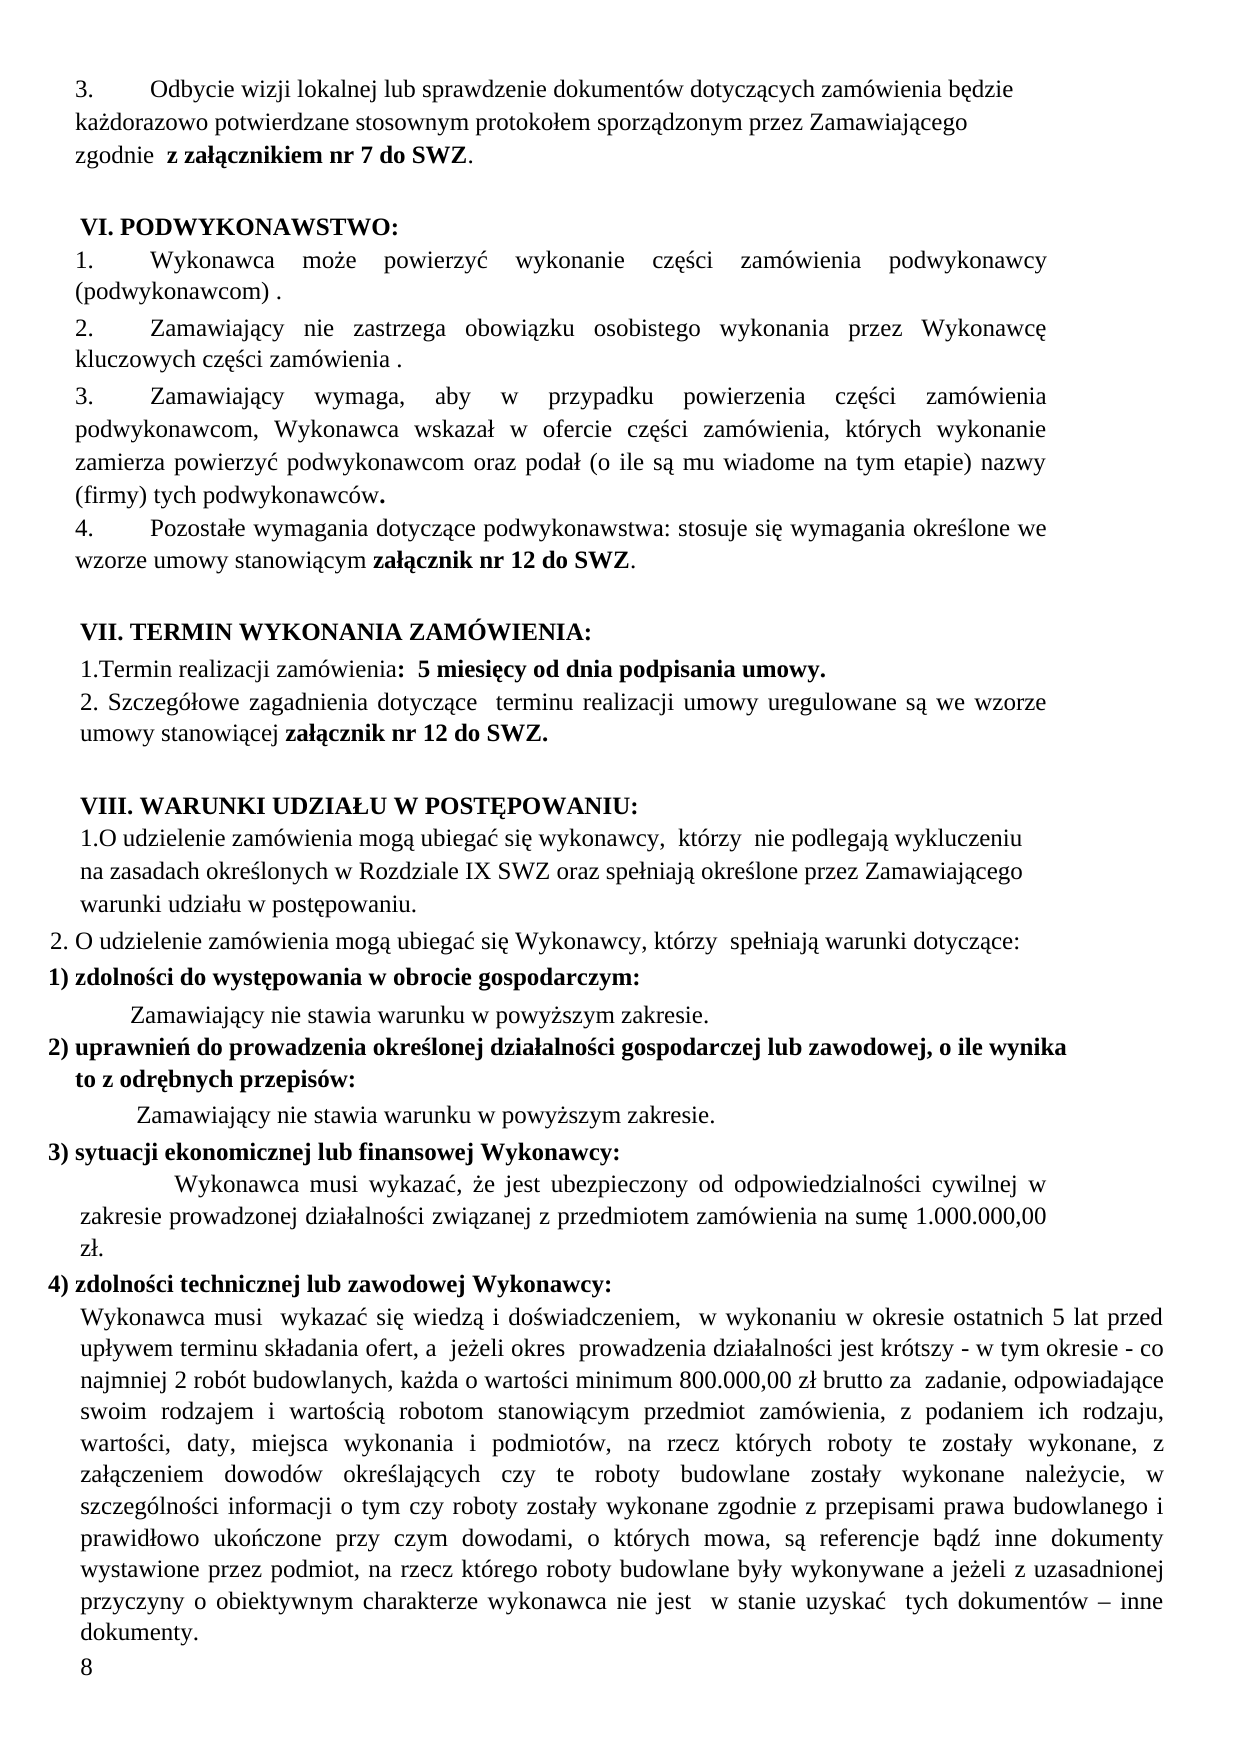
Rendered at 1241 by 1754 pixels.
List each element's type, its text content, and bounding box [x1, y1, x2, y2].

text Wykonawca musi wykazać, że jest ubezpieczony od odpowiedzialności cywilnej w zakresie prowadzonej działalności związanej z przedmiotem zamówienia na sumę 1.000.000,00 zł. [80, 1169, 1048, 1261]
text 2. Szczegółowe zagadnienia dotyczące terminu realizacji umowy uregulowane są we wzorze umowy stanowiącej załącznik nr 12 do SWZ. [80, 687, 1048, 747]
text VIII. WARUNKI UDZIAŁU W POSTĘPOWANIU: [80, 791, 1069, 819]
list Wykonawca może powierzyć wykonanie części zamówienia podwykonawcy (podwykonawcom) . [75, 245, 1047, 305]
list zdolności do występowania w obrocie gospodarczym: [48, 962, 1069, 991]
list Zamawiający nie zastrzega obowiązku osobistego wykonania przez Wykonawcę kluczowych części zamówienia . [75, 313, 1047, 373]
text 1.Termin realizacji zamówienia: 5 miesięcy od dnia podpisania umowy. [80, 654, 1069, 683]
text Zamawiający nie stawia warunku w powyższym zakresie. [80, 1100, 1048, 1129]
list uprawnień do prowadzenia określonej działalności gospodarczej lub zawodowej, o ile wynika to z odrębnych przepisów: [48, 1032, 1069, 1092]
text VI. PODWYKONAWSTWO: [80, 212, 1069, 241]
text Zamawiający nie stawia warunku w powyższym zakresie. [80, 1000, 1048, 1029]
list zdolności technicznej lub zawodowej Wykonawcy: [48, 1269, 1069, 1298]
list sytuacji ekonomicznej lub finansowej Wykonawcy: [48, 1137, 1069, 1166]
list O udzielenie zamówienia mogą ubiegać się Wykonawcy, którzy spełniają warunki dotyczące: [50, 926, 1048, 955]
text Wykonawca musi wykazać się wiedzą i doświadczeniem, w wykonaniu w okresie ostatnich 5 lat przed upływem terminu składania ofert, a jeżeli okres prowadzenia działalności jest krótszy - w tym okresie - co najmniej 2 robót budowlanych, każda o wartości minimum 800.000,00 zł brutto za zadanie, odpowiadające swoim rodzajem i wartością robotom stanowiącym przedmiot zamówienia, z podaniem ich rodzaju, wartości, daty, miejsca wykonania i podmiotów, na rzecz których roboty te zostały wykonane, z załączeniem dowodów określających czy te roboty budowlane zostały wykonane należycie, w szczególności informacji o tym czy roboty zostały wykonane zgodnie z przepisami prawa budowlanego i prawidłowo ukończone przy czym dowodami, o których mowa, są referencje bądź inne dokumenty wystawione przez podmiot, na rzecz którego roboty budowlane były wykonywane a jeżeli z uzasadnionej przyczyny o obiektywnym charakterze wykonawca nie jest w stanie uzyskać tych dokumentów – inne dokumenty. [80, 1302, 1165, 1646]
text VII. TERMIN WYKONANIA ZAMÓWIENIA: [80, 617, 1069, 646]
list Pozostałe wymagania dotyczące podwykonawstwa: stosuje się wymagania określone we wzorze umowy stanowiącym załącznik nr 12 do SWZ. [75, 513, 1047, 573]
list Zamawiający wymaga, aby w przypadku powierzenia części zamówienia podwykonawcom, Wykonawca wskazał w ofercie części zamówienia, których wykonanie zamierza powierzyć podwykonawcom oraz podał (o ile są mu wiadome na tym etapie) nazwy (firmy) tych podwykonawców. [75, 381, 1047, 508]
list Odbycie wizji lokalnej lub sprawdzenie dokumentów dotyczących zamówienia będzie każdorazowo potwierdzane stosownym protokołem sporządzonym przez Zamawiającego zgodnie z załącznikiem nr 7 do SWZ. [75, 74, 1047, 168]
text 1.O udzielenie zamówienia mogą ubiegać się wykonawcy, którzy nie podlegają wykluczeniu na zasadach określonych w Rozdziale IX SWZ oraz spełniają określone przez Zamawiającego warunki udziału w postępowaniu. [80, 823, 1047, 918]
